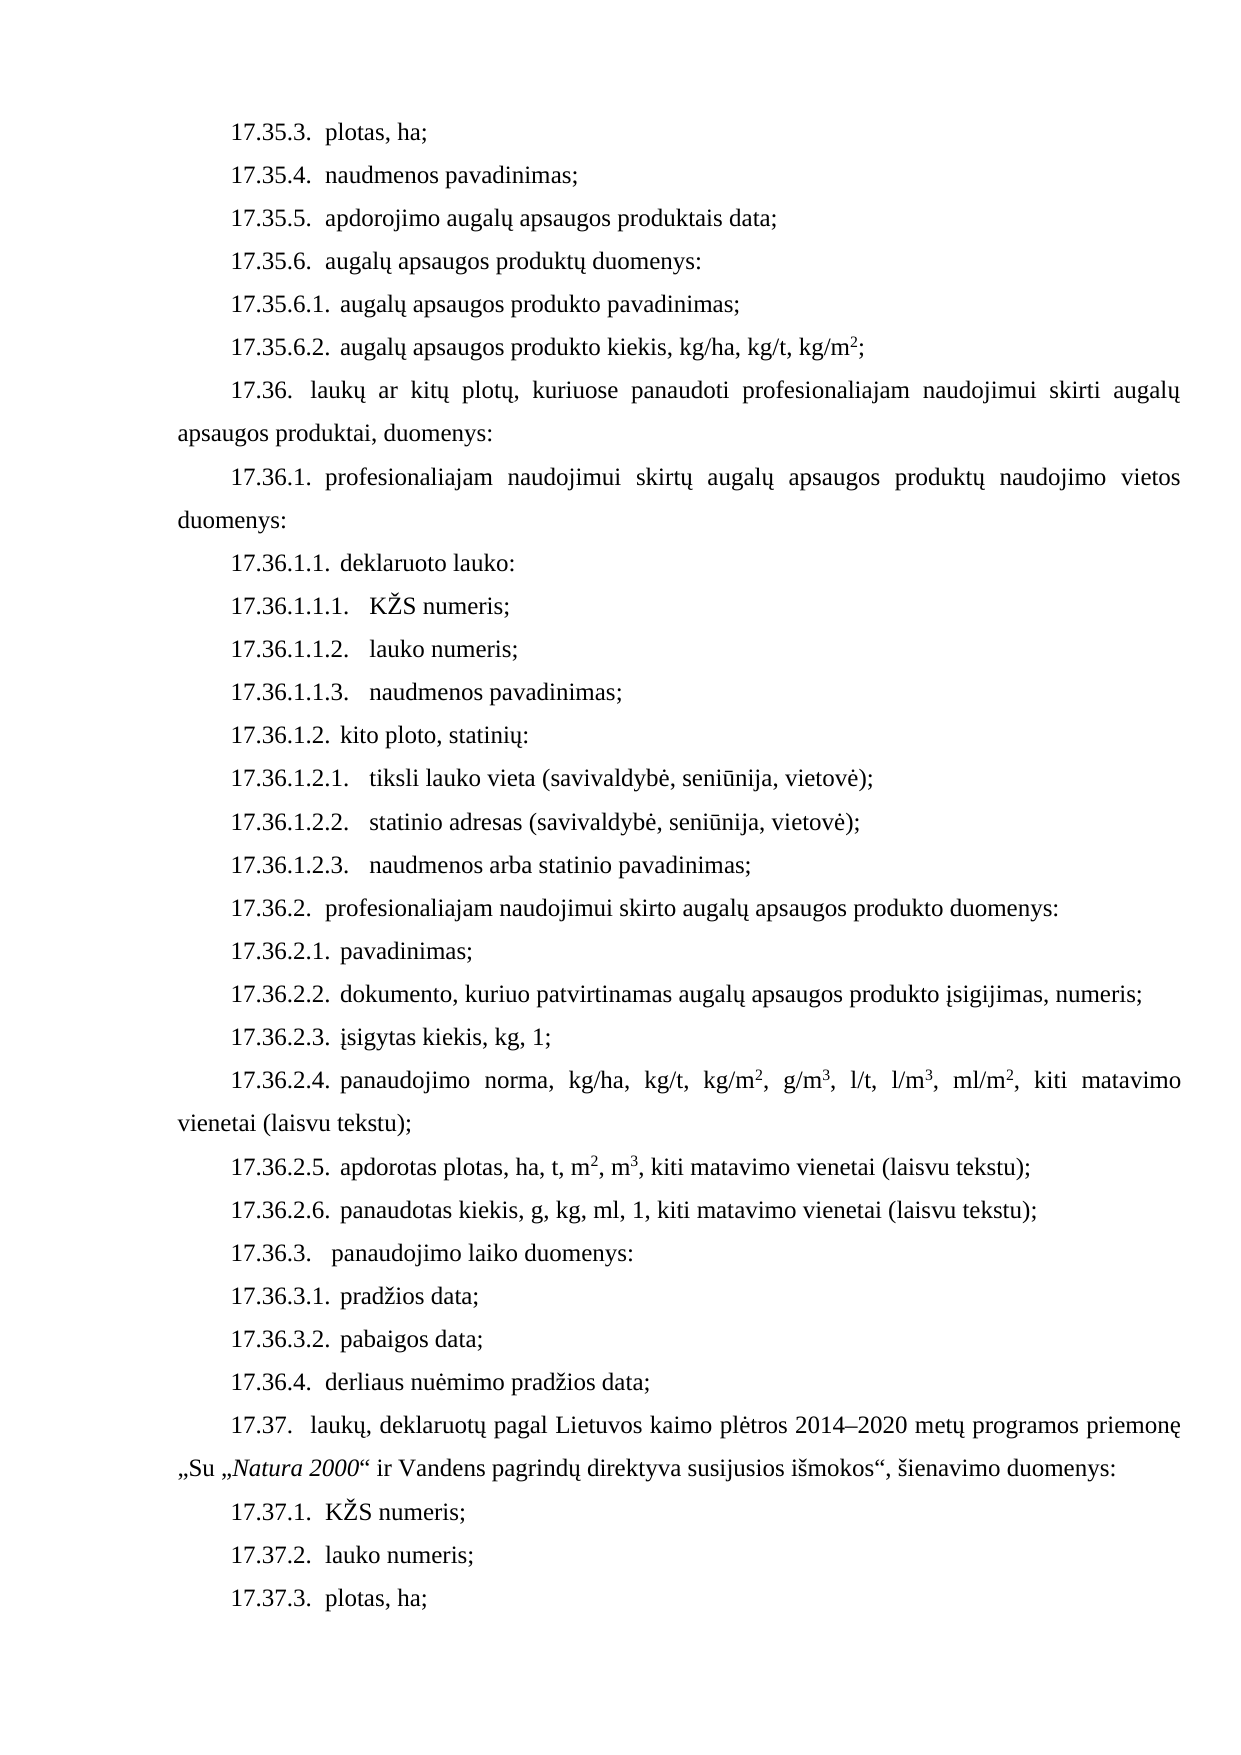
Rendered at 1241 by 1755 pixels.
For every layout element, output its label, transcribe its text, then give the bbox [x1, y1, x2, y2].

text 17.36.2.3. įsigytas kiekis, kg, 1; [177, 1022, 1181, 1051]
text 17.36.1.2. kito ploto, statinių: [177, 720, 1181, 749]
text 17.37.2. lauko numeris; [177, 1540, 1181, 1568]
text 17.35.5. apdorojimo augalų apsaugos produktais data; [177, 203, 1181, 232]
text 17.36.3.1. pradžios data; [177, 1281, 1181, 1310]
text 17.36.1.1.2. lauko numeris; [177, 634, 1181, 663]
text 17.36.3.2. pabaigos data; [177, 1324, 1181, 1353]
text 17.37. laukų, deklaruotų pagal Lietuvos kaimo plėtros 2014–2020 metų programos priemonę „Su „Natura 2000“ ir Vandens pagrindų direktyva susijusios išmokos“, šienavimo duomenys: [177, 1410, 1181, 1482]
text 17.36.2.1. pavadinimas; [177, 936, 1181, 965]
text 17.37.1. KŽS numeris; [177, 1497, 1181, 1525]
text 17.36.2.6. panaudotas kiekis, g, kg, ml, 1, kiti matavimo vienetai (laisvu tekstu); [177, 1195, 1181, 1223]
text 17.36.1.1.1. KŽS numeris; [177, 591, 1181, 620]
text 17.36.4. derliaus nuėmimo pradžios data; [177, 1367, 1181, 1396]
text 17.36.3. panaudojimo laiko duomenys: [177, 1238, 1181, 1267]
text 17.36.2.4. panaudojimo norma, kg/ha, kg/t, kg/m2, g/m3, l/t, l/m3, ml/m2, kiti matavimo vienetai (laisvu tekstu); [177, 1065, 1181, 1137]
text 17.36.1.2.2. statinio adresas (savivaldybė, seniūnija, vietovė); [177, 807, 1181, 835]
text 17.35.6.2. augalų apsaugos produkto kiekis, kg/ha, kg/t, kg/m2; [177, 332, 1181, 361]
text 17.36.2. profesionaliajam naudojimui skirto augalų apsaugos produkto duomenys: [177, 893, 1181, 922]
text 17.37.3. plotas, ha; [177, 1583, 1181, 1612]
text 17.36.1.2.1. tiksli lauko vieta (savivaldybė, seniūnija, vietovė); [177, 763, 1181, 792]
text 17.36.2.5. apdorotas plotas, ha, t, m2, m3, kiti matavimo vienetai (laisvu tekstu); [177, 1152, 1181, 1180]
text 17.36. laukų ar kitų plotų, kuriuose panaudoti profesionaliajam naudojimui skirti augalų apsaugos produktai, duomenys: [177, 375, 1181, 447]
text 17.36.1.2.3. naudmenos arba statinio pavadinimas; [177, 850, 1181, 878]
text 17.36.1.1.3. naudmenos pavadinimas; [177, 677, 1181, 706]
text 17.35.4. naudmenos pavadinimas; [177, 160, 1181, 188]
text 17.35.3. plotas, ha; [177, 117, 1181, 145]
text 17.35.6.1. augalų apsaugos produkto pavadinimas; [177, 289, 1181, 318]
text 17.36.2.2. dokumento, kuriuo patvirtinamas augalų apsaugos produkto įsigijimas, numeris; [177, 979, 1181, 1008]
text 17.36.1. profesionaliajam naudojimui skirtų augalų apsaugos produktų naudojimo vietos duomenys: [177, 462, 1181, 533]
text 17.36.1.1. deklaruoto lauko: [177, 548, 1181, 577]
text 17.35.6. augalų apsaugos produktų duomenys: [177, 246, 1181, 275]
